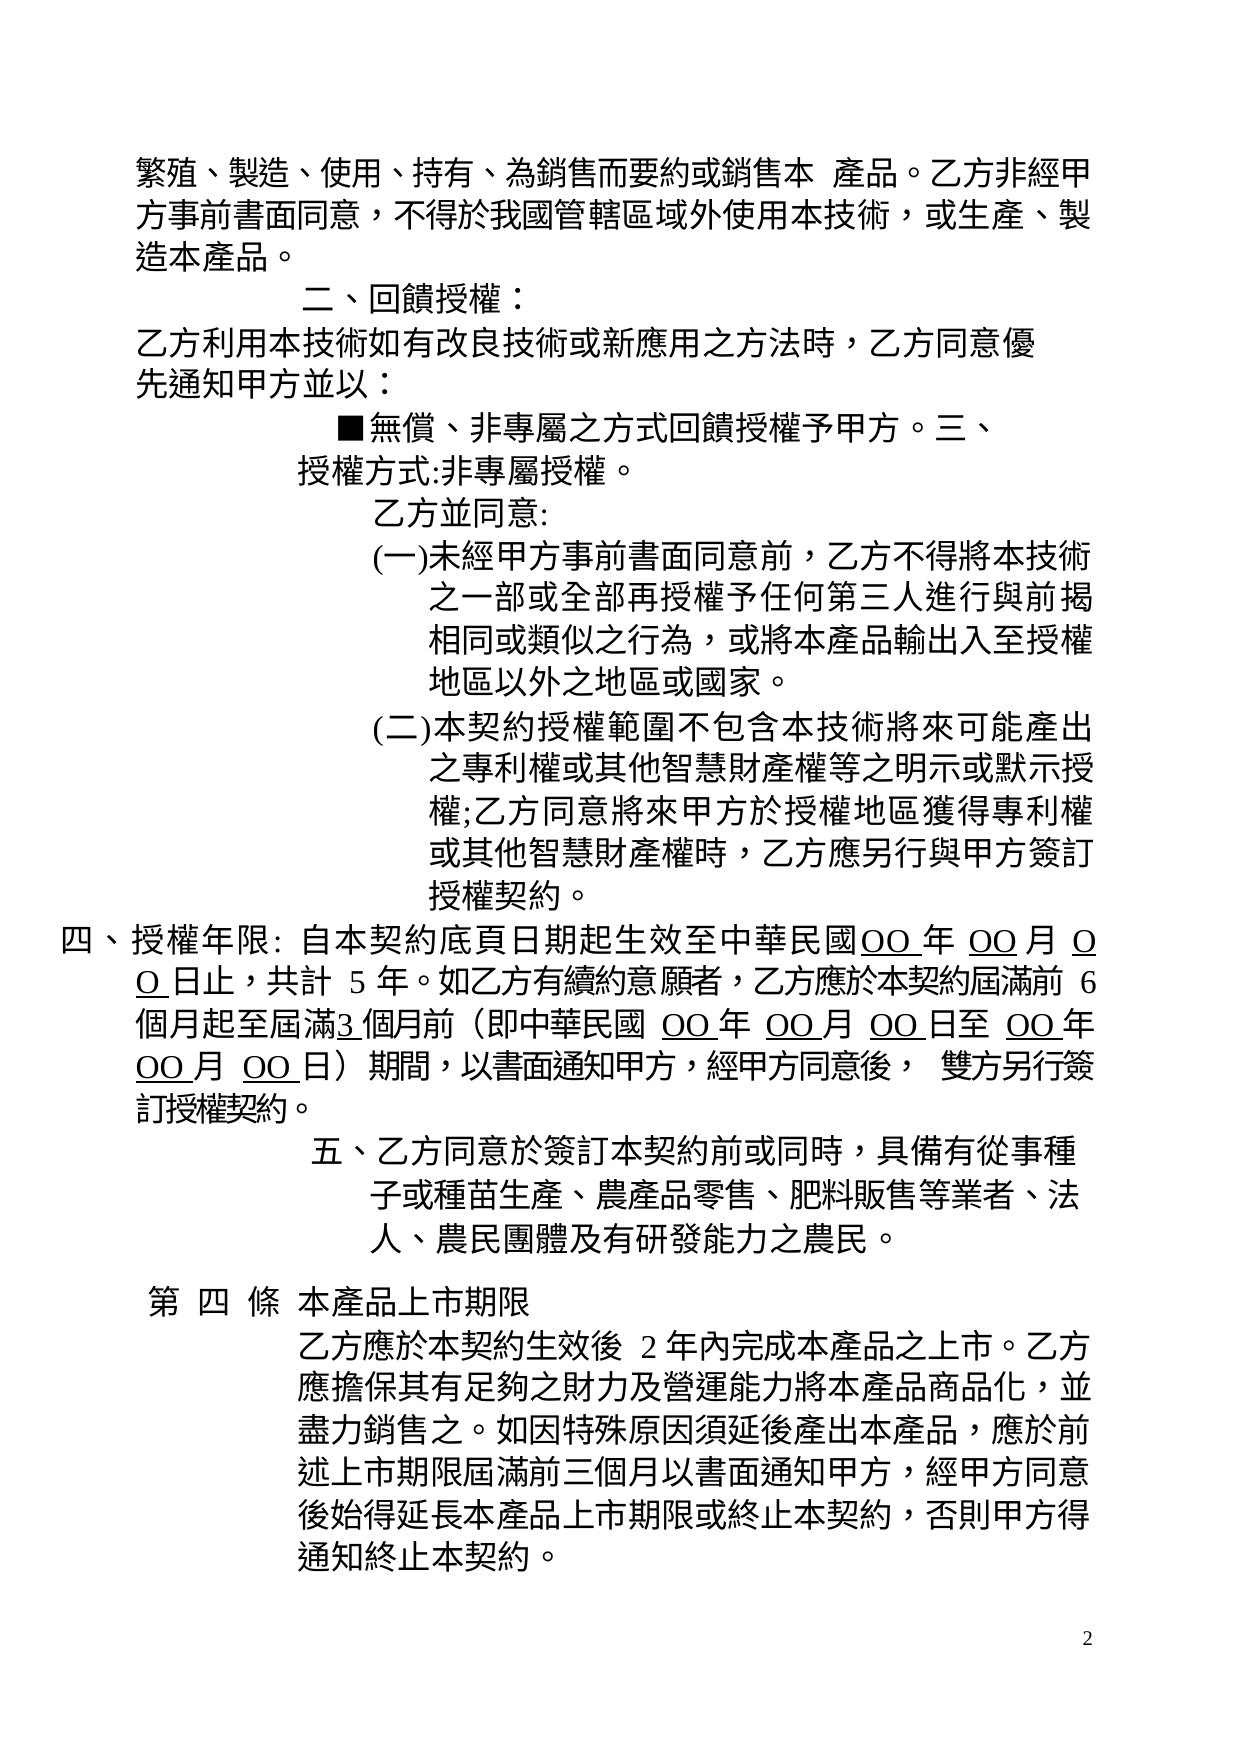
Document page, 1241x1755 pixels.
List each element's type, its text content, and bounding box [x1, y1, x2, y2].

text 乙方應於本契約生效後 2 年內完成本產品之上市。乙方應擔保其有足夠之財力及營運能力將本產品商品化，並盡力銷售之。如因特殊原因須延後產出本產品，應於前述上市期限屆滿前三個月以書面通知甲方，經甲方同意後始得延長本產品上市期限或終止本契約，否則甲方得通知終止本契約。 [298, 1324, 1093, 1579]
text 繁殖、製造、使用、持有、為銷售而要約或銷售本 產品。乙方非經甲方事前書面同意，不得於我國管轄區域外使用本技術，或生產、製造本產品。 [135, 152, 1093, 279]
text 第 四 條 本產品上市期限 [148, 1279, 1113, 1323]
text 五、乙方同意於簽訂本契約前或同時，具備有從事種 [310, 1131, 1113, 1172]
text 四、授權年限: 自本契約底頁日期起生效至中華民國OO 年 OO 月 OO 日止，共計 5 年。如乙方有續約意願者，乙方應於本契約屆滿前 6 個月起至屆滿3 個月前（即中華民國 OO 年 OO 月 OO 日至 OO 年 OO 月 OO 日）期間，以書面通知甲方，經甲方同意後， 雙方另行簽訂授權契約。 [60, 918, 1096, 1131]
text 乙方利用本技術如有改良技術或新應用之方法時，乙方同意優先通知甲方並以： [135, 321, 1040, 406]
text 子或種苗生產、農產品零售、肥料販售等業者、法人、農民團體及有研發能力之農民。 [369, 1172, 1093, 1261]
text 乙方並同意: [373, 493, 1113, 533]
list 無償、非專屬之方式回饋授權予甲方。三、授權方式:非專屬授權。 [264, 406, 970, 493]
text 二、回饋授權： [301, 279, 1113, 320]
text (一)未經甲方事前書面同意前，乙方不得將本技術之一部或全部再授權予任何第三人進行與前揭相同或類似之行為，或將本產品輸出入至授權地區以外之地區或國家。 [372, 534, 1093, 704]
text (二)本契約授權範圍不包含本技術將來可能產出之專利權或其他智慧財產權等之明示或默示授權;乙方同意將來甲方於授權地區獲得專利權或其他智慧財產權時，乙方應另行與甲方簽訂授權契約。 [372, 705, 1094, 918]
